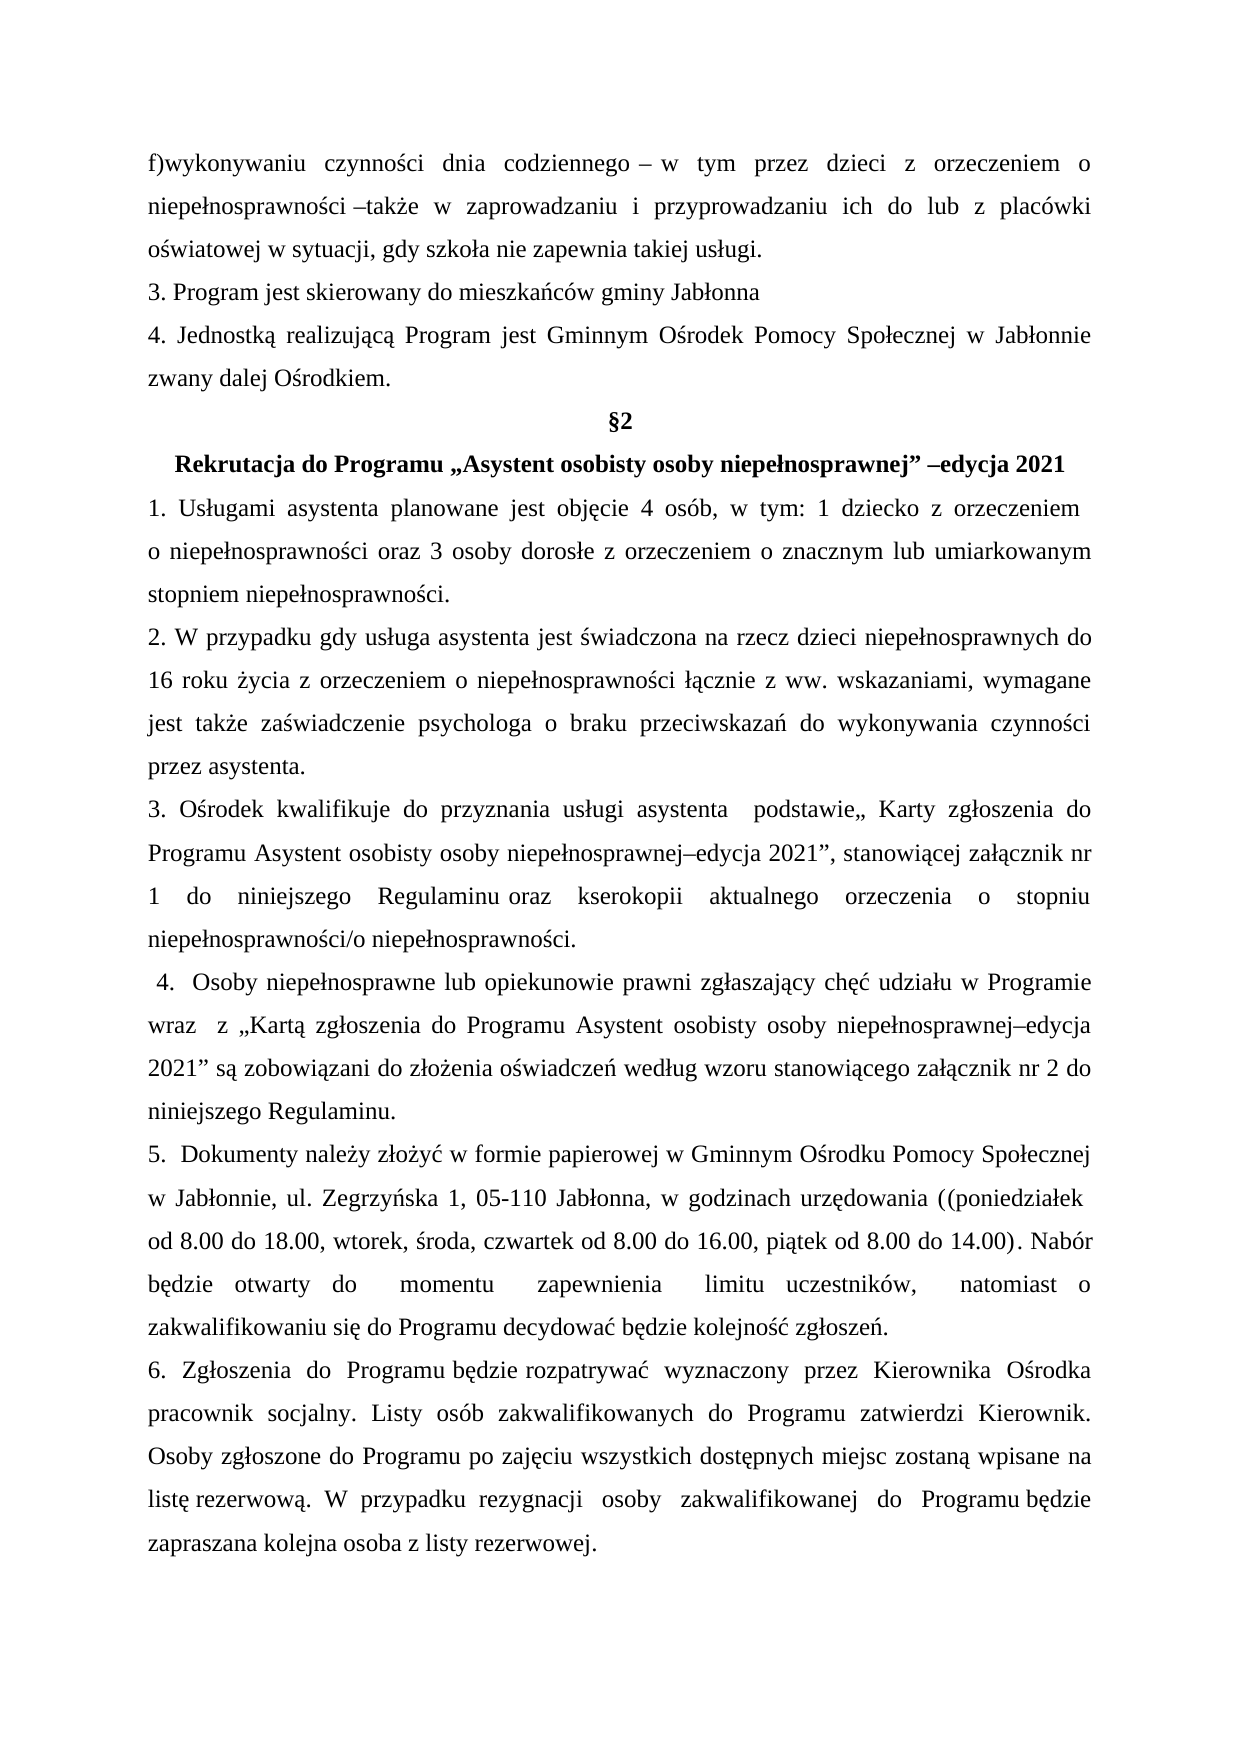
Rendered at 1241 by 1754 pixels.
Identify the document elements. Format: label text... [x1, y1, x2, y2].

text Rekrutacja do Programu „Asystent osobisty osoby niepełnosprawnej” –edycja 2021 [148, 449, 1093, 478]
text 2. W przypadku gdy usługa asystenta jest świadczona na rzecz dzieci niepełnosprawnych do 16 roku życia z orzeczeniem o niepełnosprawności łącznie z ww. wskazaniami, wymagane jest także zaświadczenie psychologa o braku przeciwskazań do wykonywania czynności przez asystenta. [148, 622, 1093, 780]
text f)wykonywaniu czynności dnia codziennego – w tym przez dzieci z orzeczeniem o niepełnosprawności –także w zaprowadzaniu i przyprowadzaniu ich do lub z placówki oświatowej w sytuacji, gdy szkoła nie zapewnia takiej usługi. [148, 148, 1093, 263]
text 5. Dokumenty należy złożyć w formie papierowej w Gminnym Ośrodku Pomocy Społecznej w Jabłonnie, ul. Zegrzyńska 1, 05-110 Jabłonna, w godzinach urzędowania ((poniedziałek od 8.00 do 18.00, wtorek, środa, czwartek od 8.00 do 16.00, piątek od 8.00 do 14.00). Nabór będzie otwarty do momentu zapewnienia limitu uczestników, natomiast o zakwalifikowaniu się do Programu decydować będzie kolejność zgłoszeń. [148, 1139, 1093, 1341]
text 4. Osoby niepełnosprawne lub opiekunowie prawni zgłaszający chęć udziału w Programie wraz z „Kartą zgłoszenia do Programu Asystent osobisty osoby niepełnosprawnej–edycja 2021” są zobowiązani do złożenia oświadczeń według wzoru stanowiącego załącznik nr 2 do niniejszego Regulaminu. [148, 967, 1093, 1125]
text 4. Jednostką realizującą Program jest Gminnym Ośrodek Pomocy Społecznej w Jabłonnie zwany dalej Ośrodkiem. [148, 320, 1093, 392]
text 1. Usługami asystenta planowane jest objęcie 4 osób, w tym: 1 dziecko z orzeczeniem o niepełnosprawności oraz 3 osoby dorosłe z orzeczeniem o znacznym lub umiarkowanym stopniem niepełnosprawności. [148, 493, 1093, 608]
text 3. Ośrodek kwalifikuje do przyznania usługi asystenta podstawie„ Karty zgłoszenia do Programu Asystent osobisty osoby niepełnosprawnej–edycja 2021”, stanowiącej załącznik nr 1 do niniejszego Regulaminu oraz kserokopii aktualnego orzeczenia o stopniu niepełnosprawności/o niepełnosprawności. [148, 794, 1093, 953]
text 6. Zgłoszenia do Programu będzie rozpatrywać wyznaczony przez Kierownika Ośrodka pracownik socjalny. Listy osób zakwalifikowanych do Programu zatwierdzi Kierownik. Osoby zgłoszone do Programu po zajęciu wszystkich dostępnych miejsc zostaną wpisane na listę rezerwową. W przypadku rezygnacji osoby zakwalifikowanej do Programu będzie zapraszana kolejna osoba z listy rezerwowej. [148, 1355, 1093, 1556]
text §2 [148, 406, 1093, 435]
text 3. Program jest skierowany do mieszkańców gminy Jabłonna [148, 277, 1093, 306]
